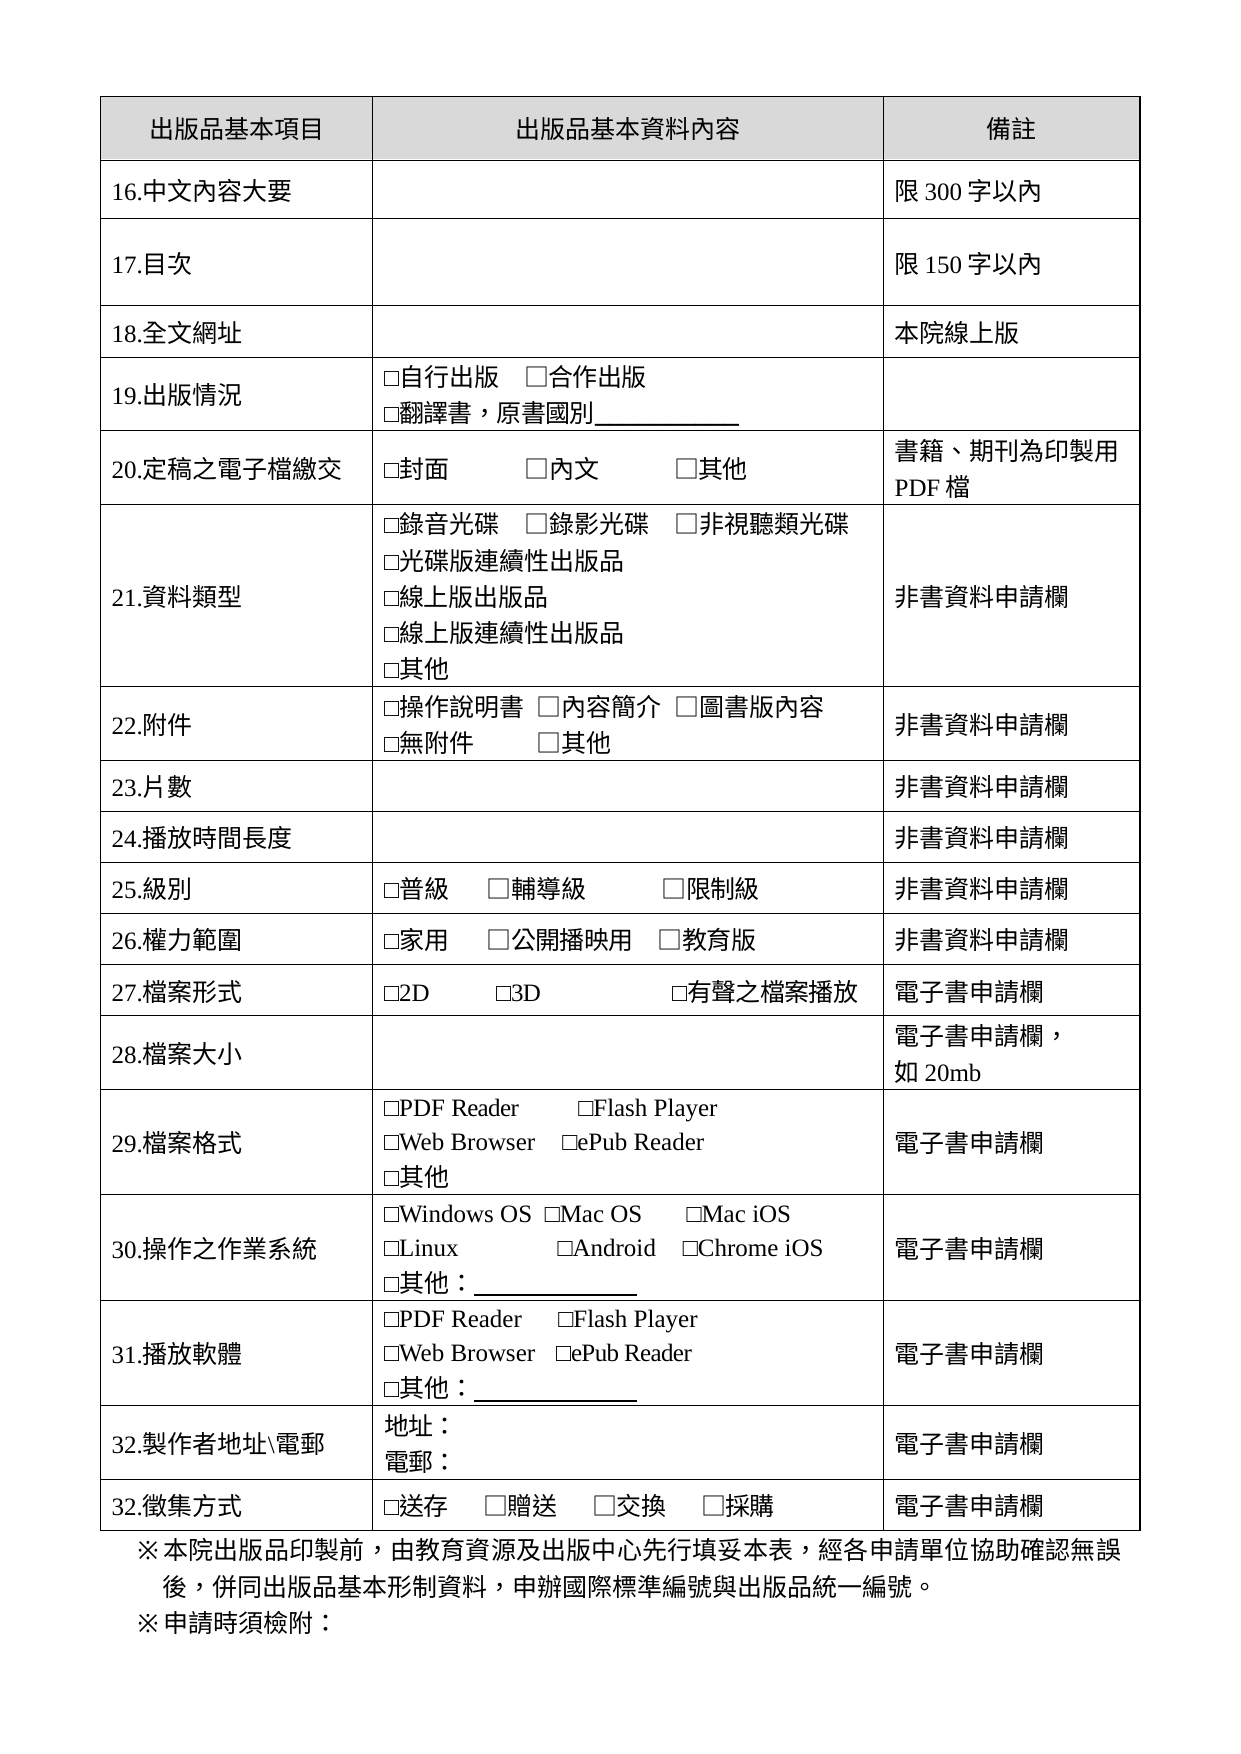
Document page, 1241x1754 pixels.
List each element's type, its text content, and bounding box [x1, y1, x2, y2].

table_cell □自行出版 □合作出版 □翻譯書，原書國別__________ [373, 358, 883, 430]
table_cell [373, 761, 883, 811]
table_cell □Windows OS □Mac OS □Mac iOS □Linux □Android □Chrome iOS □其他： [373, 1195, 883, 1299]
table_cell 18.全文網址 [101, 306, 372, 357]
table_cell 22.附件 [101, 687, 372, 759]
table_cell 限150字以內 [884, 219, 1139, 305]
table_cell □家用 □公開播映用 □教育版 [373, 914, 883, 964]
table_cell [373, 1016, 883, 1089]
table_cell 電子書申請欄 [884, 1406, 1139, 1478]
table_cell □錄音光碟 □錄影光碟 □非視聽類光碟 □光碟版連續性出版品 □線上版出版品 □線上版連續性出版品 □其他 [373, 505, 883, 686]
table_cell 非書資料申請欄 [884, 812, 1139, 862]
table_cell 電子書申請欄 [884, 1195, 1139, 1299]
table_cell □送存 □贈送 □交換 □採購 [373, 1480, 883, 1530]
table_cell [884, 358, 1139, 430]
table_cell □PDF Reader □Flash Player □Web Browser □ePub Reader □其他： [373, 1301, 883, 1405]
table_cell 30.操作之作業系統 [101, 1195, 372, 1299]
table_cell □PDF Reader □Flash Player □Web Browser □ePub Reader □其他 [373, 1090, 883, 1194]
table_cell 電子書申請欄 [884, 1480, 1139, 1530]
text ※本院出版品印製前，由教育資源及出版中心先行填妥本表，經各申請單位協助確認無誤後，併同出版品基本形制資料，申辦國際標準編號與出版品統一編號。 [133, 1531, 1122, 1603]
table_cell 23.片數 [101, 761, 372, 811]
table_cell 電子書申請欄 [884, 1301, 1139, 1405]
table_cell [373, 306, 883, 357]
table_cell [373, 219, 883, 305]
table_cell 非書資料申請欄 [884, 505, 1139, 686]
table_cell 16.中文內容大要 [101, 161, 372, 218]
table_cell 32.製作者地址\電郵 [101, 1406, 372, 1478]
table_cell 27.檔案形式 [101, 965, 372, 1015]
table_cell 25.級別 [101, 863, 372, 913]
table_cell □操作說明書 □內容簡介 □圖書版內容 □無附件 □其他 [373, 687, 883, 759]
table_cell 本院線上版 [884, 306, 1139, 357]
table_cell 26.權力範圍 [101, 914, 372, 964]
table_cell 非書資料申請欄 [884, 687, 1139, 759]
table_cell [373, 161, 883, 218]
table_cell 32.徵集方式 [101, 1480, 372, 1530]
table_header 出版品基本項目 [101, 97, 372, 159]
table_cell 28.檔案大小 [101, 1016, 372, 1089]
table_cell 地址： 電郵： [373, 1406, 883, 1478]
table_cell 24.播放時間長度 [101, 812, 372, 862]
table_cell □2D □3D □有聲之檔案播放 [373, 965, 883, 1015]
table_header 出版品基本資料內容 [373, 97, 883, 159]
table_cell 17.目次 [101, 219, 372, 305]
table_cell 非書資料申請欄 [884, 914, 1139, 964]
table_cell 書籍、期刊為印製用PDF檔 [884, 431, 1139, 504]
table_cell 電子書申請欄 [884, 965, 1139, 1015]
table_cell 限300字以內 [884, 161, 1139, 218]
text ※申請時須檢附： [133, 1603, 1122, 1639]
table_cell 非書資料申請欄 [884, 761, 1139, 811]
table_cell □封面 □內文 □其他 [373, 431, 883, 504]
table_header 備註 [884, 97, 1139, 159]
table_cell 非書資料申請欄 [884, 863, 1139, 913]
table_cell 29.檔案格式 [101, 1090, 372, 1194]
table_cell 19.出版情況 [101, 358, 372, 430]
table_cell 21.資料類型 [101, 505, 372, 686]
table_cell [373, 812, 883, 862]
table_cell 20.定稿之電子檔繳交 [101, 431, 372, 504]
table_cell 電子書申請欄， 如20mb [884, 1016, 1139, 1089]
table_cell □普級 □輔導級 □限制級 [373, 863, 883, 913]
table_cell 31.播放軟體 [101, 1301, 372, 1405]
table_cell 電子書申請欄 [884, 1090, 1139, 1194]
